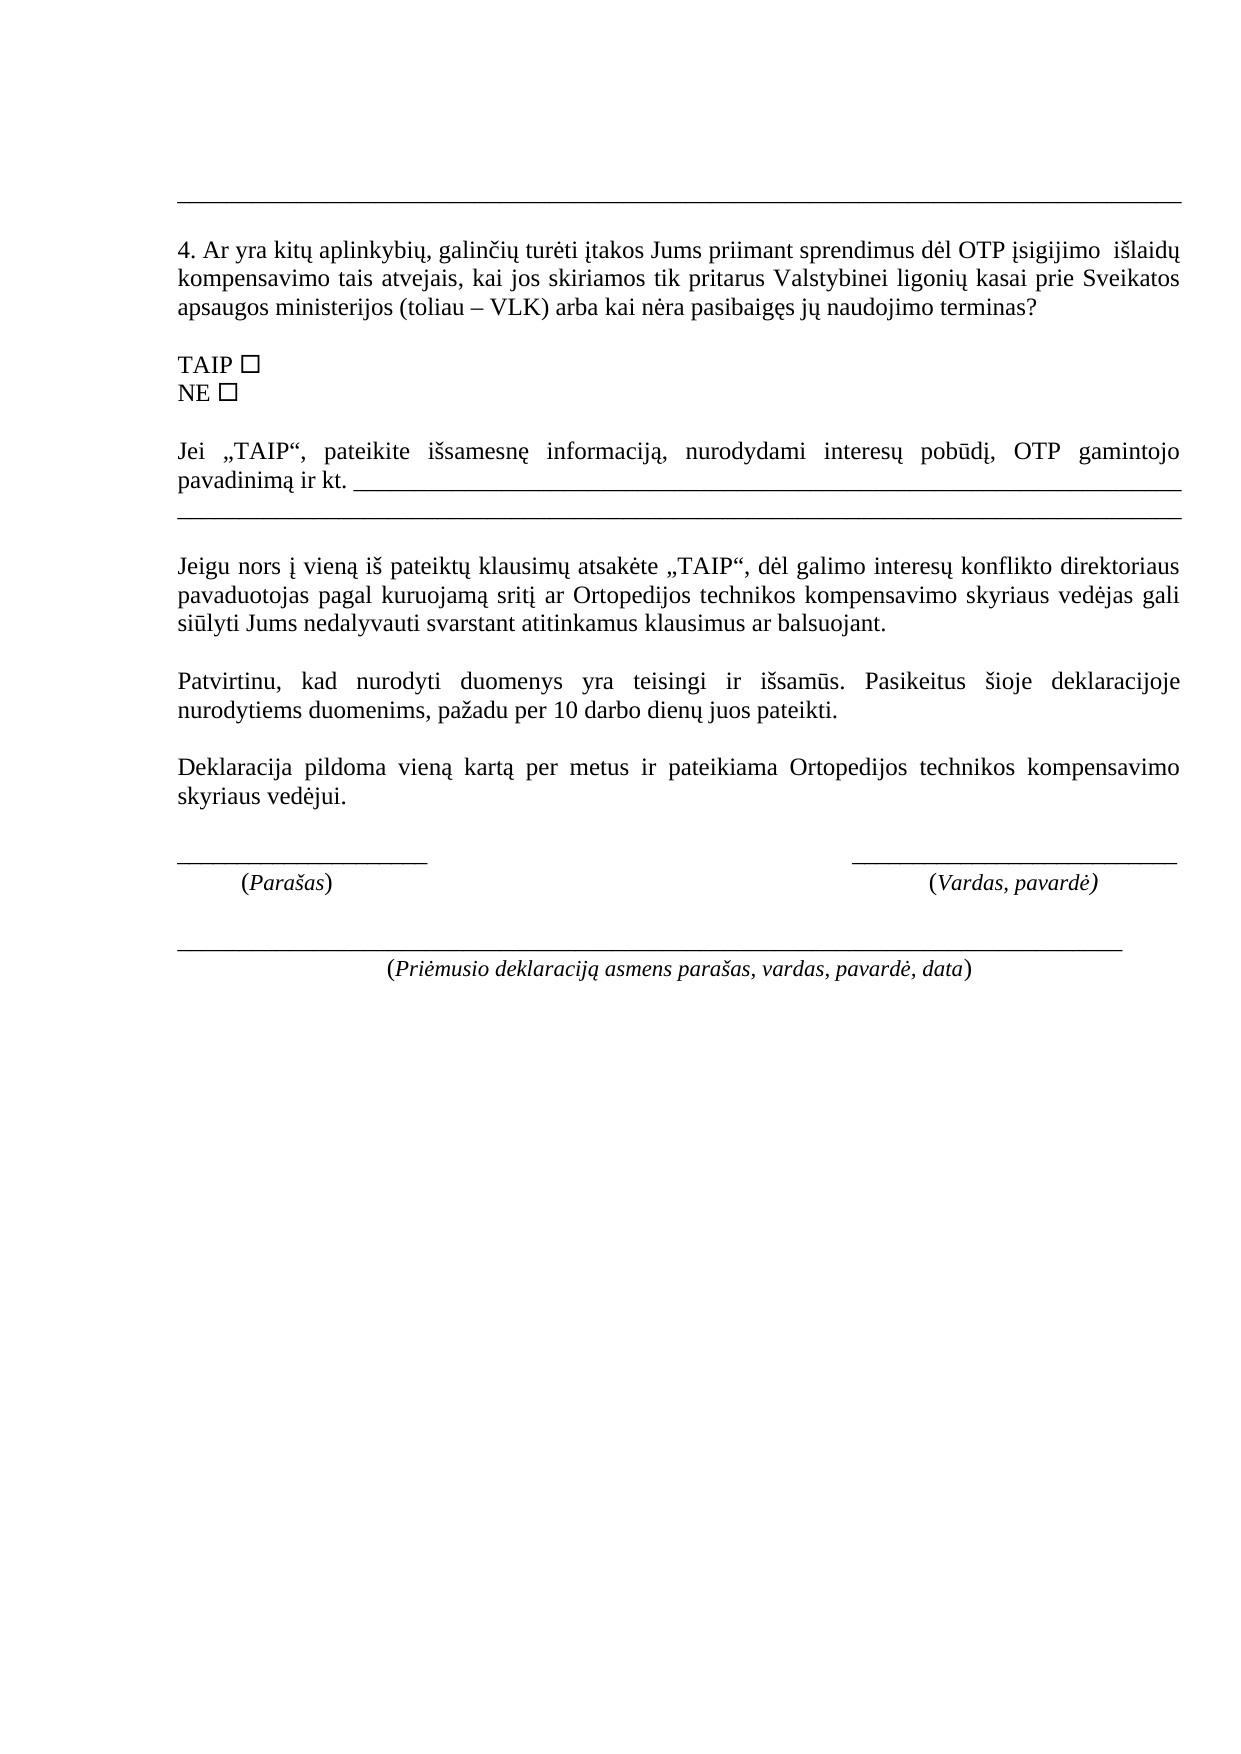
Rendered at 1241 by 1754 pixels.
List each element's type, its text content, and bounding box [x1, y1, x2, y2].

text NE £ [177, 378, 1181, 407]
text (Parašas) (Vardas, pavardė) [177, 867, 1181, 896]
text _ [177, 925, 1181, 953]
text TAIP £ [177, 350, 1181, 378]
text Patvirtinu, kad nurodyti duomenys yra teisingi ir išsamūs. Pasikeitus šioje deklaracijoje nurodytiems duomenims, pažadu per 10 darbo dienų juos pateikti. [177, 666, 1181, 723]
text 4. Ar yra kitų aplinkybių, galinčių turėti įtakos Jums priimant sprendimus dėl OTP įsigijimo išlaidų kompensavimo tais atvejais, kai jos skiriamos tik pritarus Valstybinei ligonių kasai prie Sveikatos apsaugos ministerijos (toliau – VLK) arba kai nėra pasibaigęs jų naudojimo terminas? [177, 235, 1181, 321]
text Jei „TAIP“, pateikite išsamesnę informaciją, nurodydami interesų pobūdį, OTP gamintojo pavadinimą ir kt. [177, 436, 1181, 493]
text Jeigu nors į vieną iš pateiktų klausimų atsakėte „TAIP“, dėl galimo interesų konflikto direktoriaus pavaduotojas pagal kuruojamą sritį ar Ortopedijos technikos kompensavimo skyriaus vedėjas gali siūlyti Jums nedalyvauti svarstant atitinkamus klausimus ar balsuojant. [177, 551, 1181, 637]
text (Priėmusio deklaraciją asmens parašas, vardas, pavardė, data) [177, 953, 1181, 982]
text Deklaracija pildoma vieną kartą per metus ir pateikiama Ortopedijos technikos kompensavimo skyriaus vedėjui. [177, 752, 1181, 810]
text _ [177, 493, 1181, 518]
